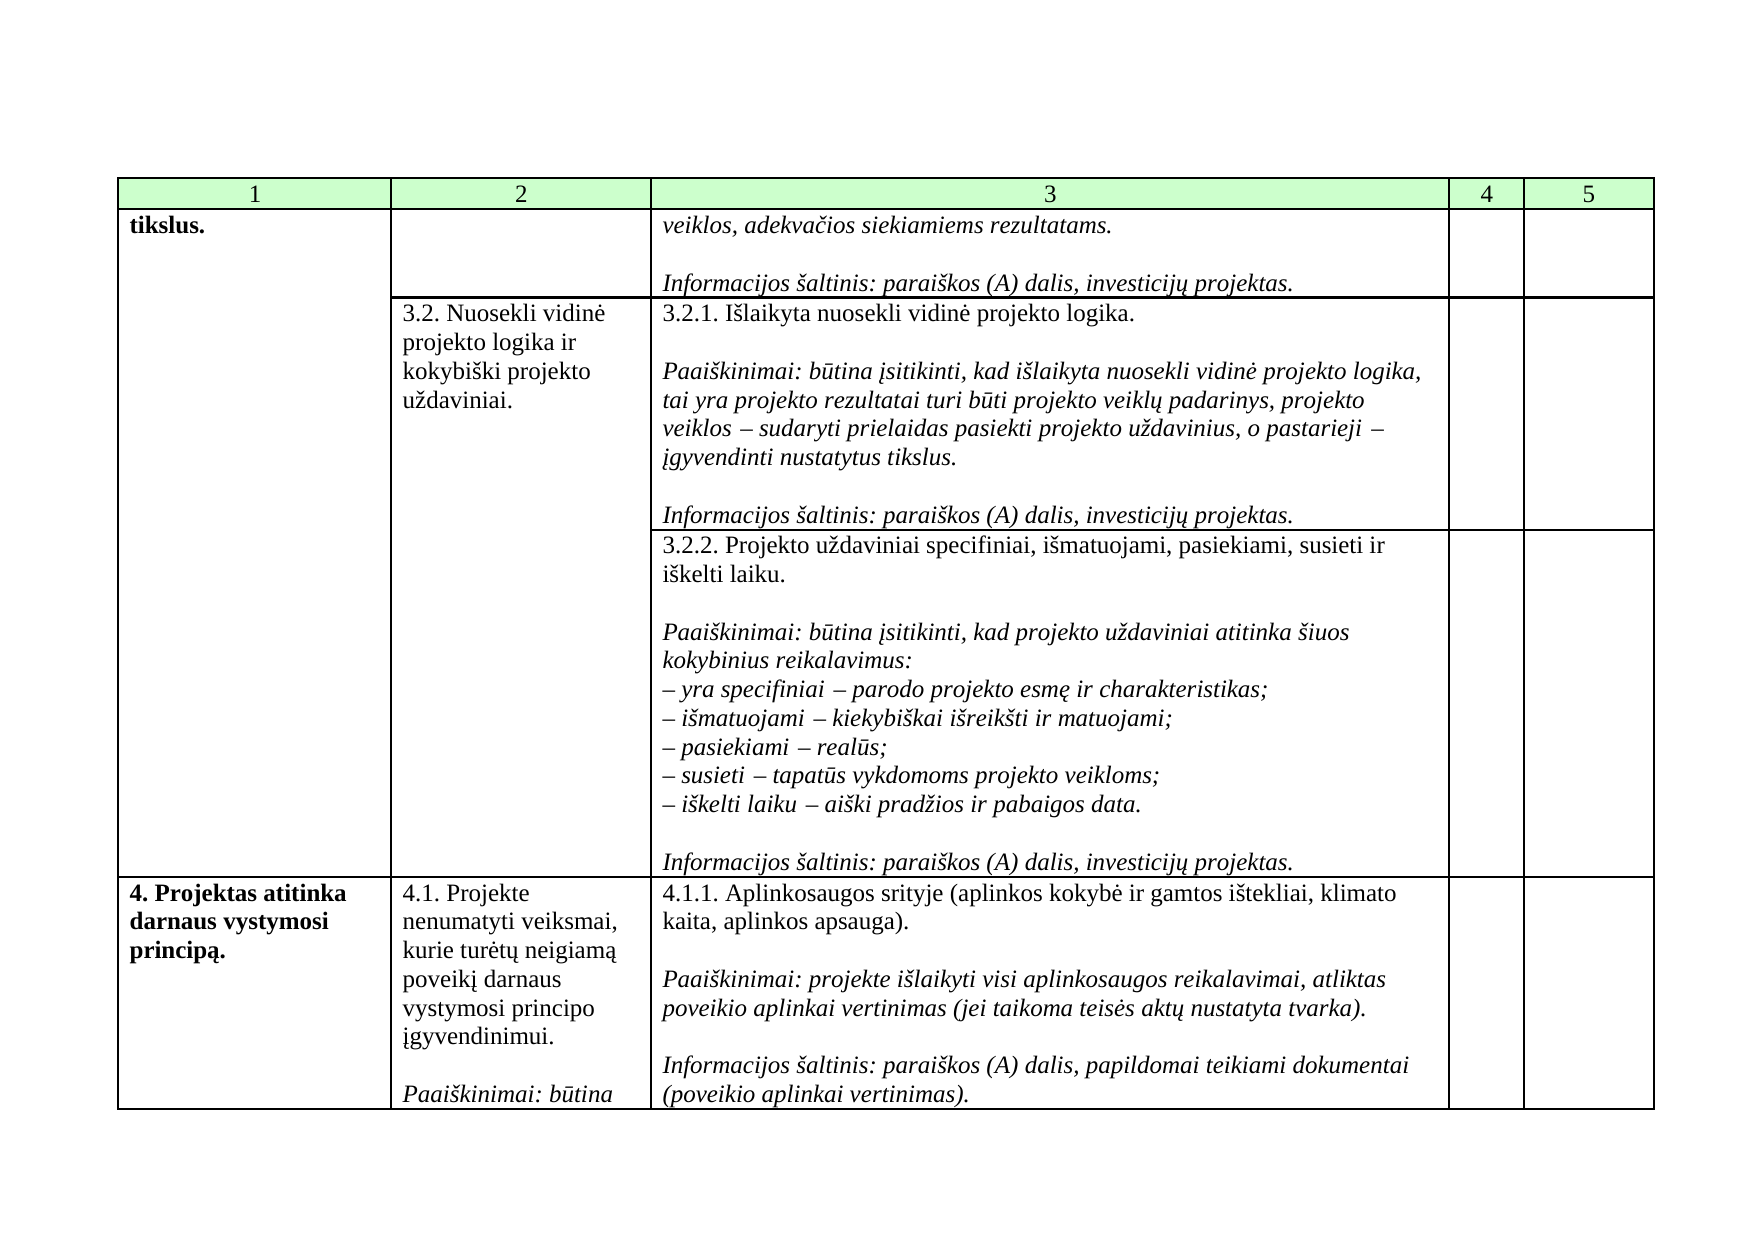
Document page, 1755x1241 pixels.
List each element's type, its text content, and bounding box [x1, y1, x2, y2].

table_cell [1525, 299, 1653, 528]
table_cell [1525, 878, 1653, 1108]
table_header 4 [1450, 179, 1523, 208]
table_cell 3.2. Nuosekli vidinė projekto logika ir kokybiški projekto uždaviniai. [392, 299, 650, 876]
table_header 1 [119, 179, 390, 208]
table_cell [1450, 531, 1523, 876]
table_header 2 [392, 179, 650, 208]
table_cell [1450, 299, 1523, 528]
table_cell [1450, 210, 1523, 296]
table_cell [1450, 878, 1523, 1108]
table_cell tikslus. [119, 210, 390, 876]
table_cell 4.1. Projekte nenumatyti veiksmai, kurie turėtų neigiamą poveikį darnaus vystymosi principo įgyvendinimui. Paaiškinimai: būtina [392, 878, 650, 1108]
table_cell [1525, 531, 1653, 876]
table_header 3 [652, 179, 1448, 208]
table_cell [1525, 210, 1653, 296]
table_cell 4.1.1. Aplinkosaugos srityje (aplinkos kokybė ir gamtos ištekliai, klimato kaita, aplinkos apsauga). Paaiškinimai: projekte išlaikyti visi aplinkosaugos reikalavimai, atliktas poveikio aplinkai vertinimas (jei taikoma teisės aktų nustatyta tvarka). Informacijos šaltinis: paraiškos (A) dalis, papildomai teikiami dokumentai (poveikio aplinkai vertinimas). [652, 878, 1448, 1108]
table_cell 3.2.1. Išlaikyta nuosekli vidinė projekto logika. Paaiškinimai: būtina įsitikinti, kad išlaikyta nuosekli vidinė projekto logika, tai yra projekto rezultatai turi būti projekto veiklų padarinys, projekto veiklos – sudaryti prielaidas pasiekti projekto uždavinius, o pastarieji – įgyvendinti nustatytus tikslus. Informacijos šaltinis: paraiškos (A) dalis, investicijų projektas. [652, 299, 1448, 528]
table_cell veiklos, adekvačios siekiamiems rezultatams. Informacijos šaltinis: paraiškos (A) dalis, investicijų projektas. [652, 210, 1448, 296]
table_header 5 [1525, 179, 1653, 208]
table_cell 3.2.2. Projekto uždaviniai specifiniai, išmatuojami, pasiekiami, susieti ir iškelti laiku. Paaiškinimai: būtina įsitikinti, kad projekto uždaviniai atitinka šiuos kokybinius reikalavimus: – yra specifiniai – parodo projekto esmę ir charakteristikas; – išmatuojami – kiekybiškai išreikšti ir matuojami; – pasiekiami – realūs; – susieti – tapatūs vykdomoms projekto veikloms; – iškelti laiku – aiški pradžios ir pabaigos data. Informacijos šaltinis: paraiškos (A) dalis, investicijų projektas. [652, 531, 1448, 876]
table_cell [392, 210, 650, 296]
table_cell 4. Projektas atitinka darnaus vystymosi principą. [119, 878, 390, 1108]
